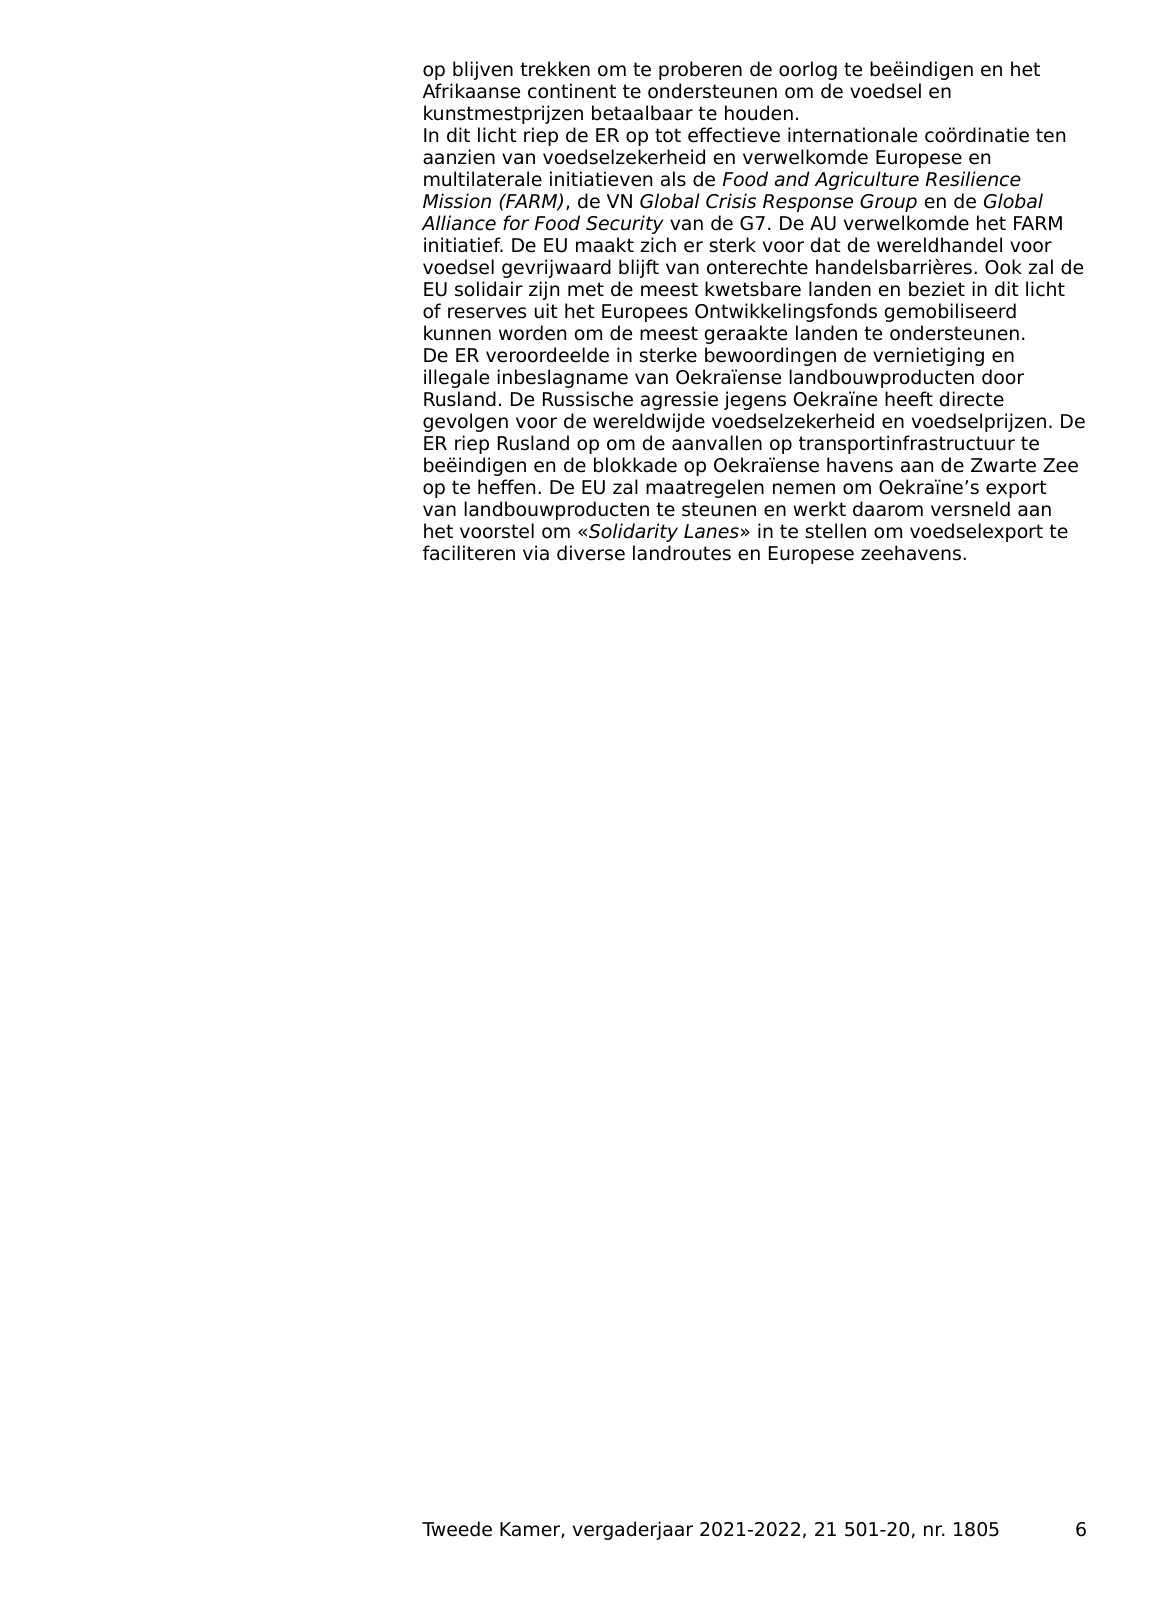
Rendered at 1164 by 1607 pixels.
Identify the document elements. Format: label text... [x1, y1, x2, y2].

text op blijven trekken om te proberen de oorlog te beëindigen en het Afrikaanse continent te ondersteunen om de voedsel en kunstmestprijzen betaalbaar te houden. [422, 59, 1087, 125]
text In dit licht riep de ER op tot effectieve internationale coördinatie ten aanzien van voedselzekerheid en verwelkomde Europese en multilaterale initiatieven als de Food and Agriculture Resilience Mission (FARM), de VN Global Crisis Response Group en de Global Alliance for Food Security van de G7. De AU verwelkomde het FARM initiatief. De EU maakt zich er sterk voor dat de wereldhandel voor voedsel gevrijwaard blijft van onterechte handelsbarrières. Ook zal de EU solidair zijn met de meest kwetsbare landen en beziet in dit licht of reserves uit het Europees Ontwikkelingsfonds gemobiliseerd kunnen worden om de meest geraakte landen te ondersteunen. [422, 125, 1087, 345]
text De ER veroordeelde in sterke bewoordingen de vernietiging en illegale inbeslagname van Oekraïense landbouwproducten door Rusland. De Russische agressie jegens Oekraïne heeft directe gevolgen voor de wereldwijde voedselzekerheid en voedselprijzen. De ER riep Rusland op om de aanvallen op transportinfrastructuur te beëindigen en de blokkade op Oekraïense havens aan de Zwarte Zee op te heffen. De EU zal maatregelen nemen om Oekraïne’s export van landbouwproducten te steunen en werkt daarom versneld aan het voorstel om «Solidarity Lanes» in te stellen om voedselexport te faciliteren via diverse landroutes en Europese zeehavens. [422, 345, 1087, 564]
